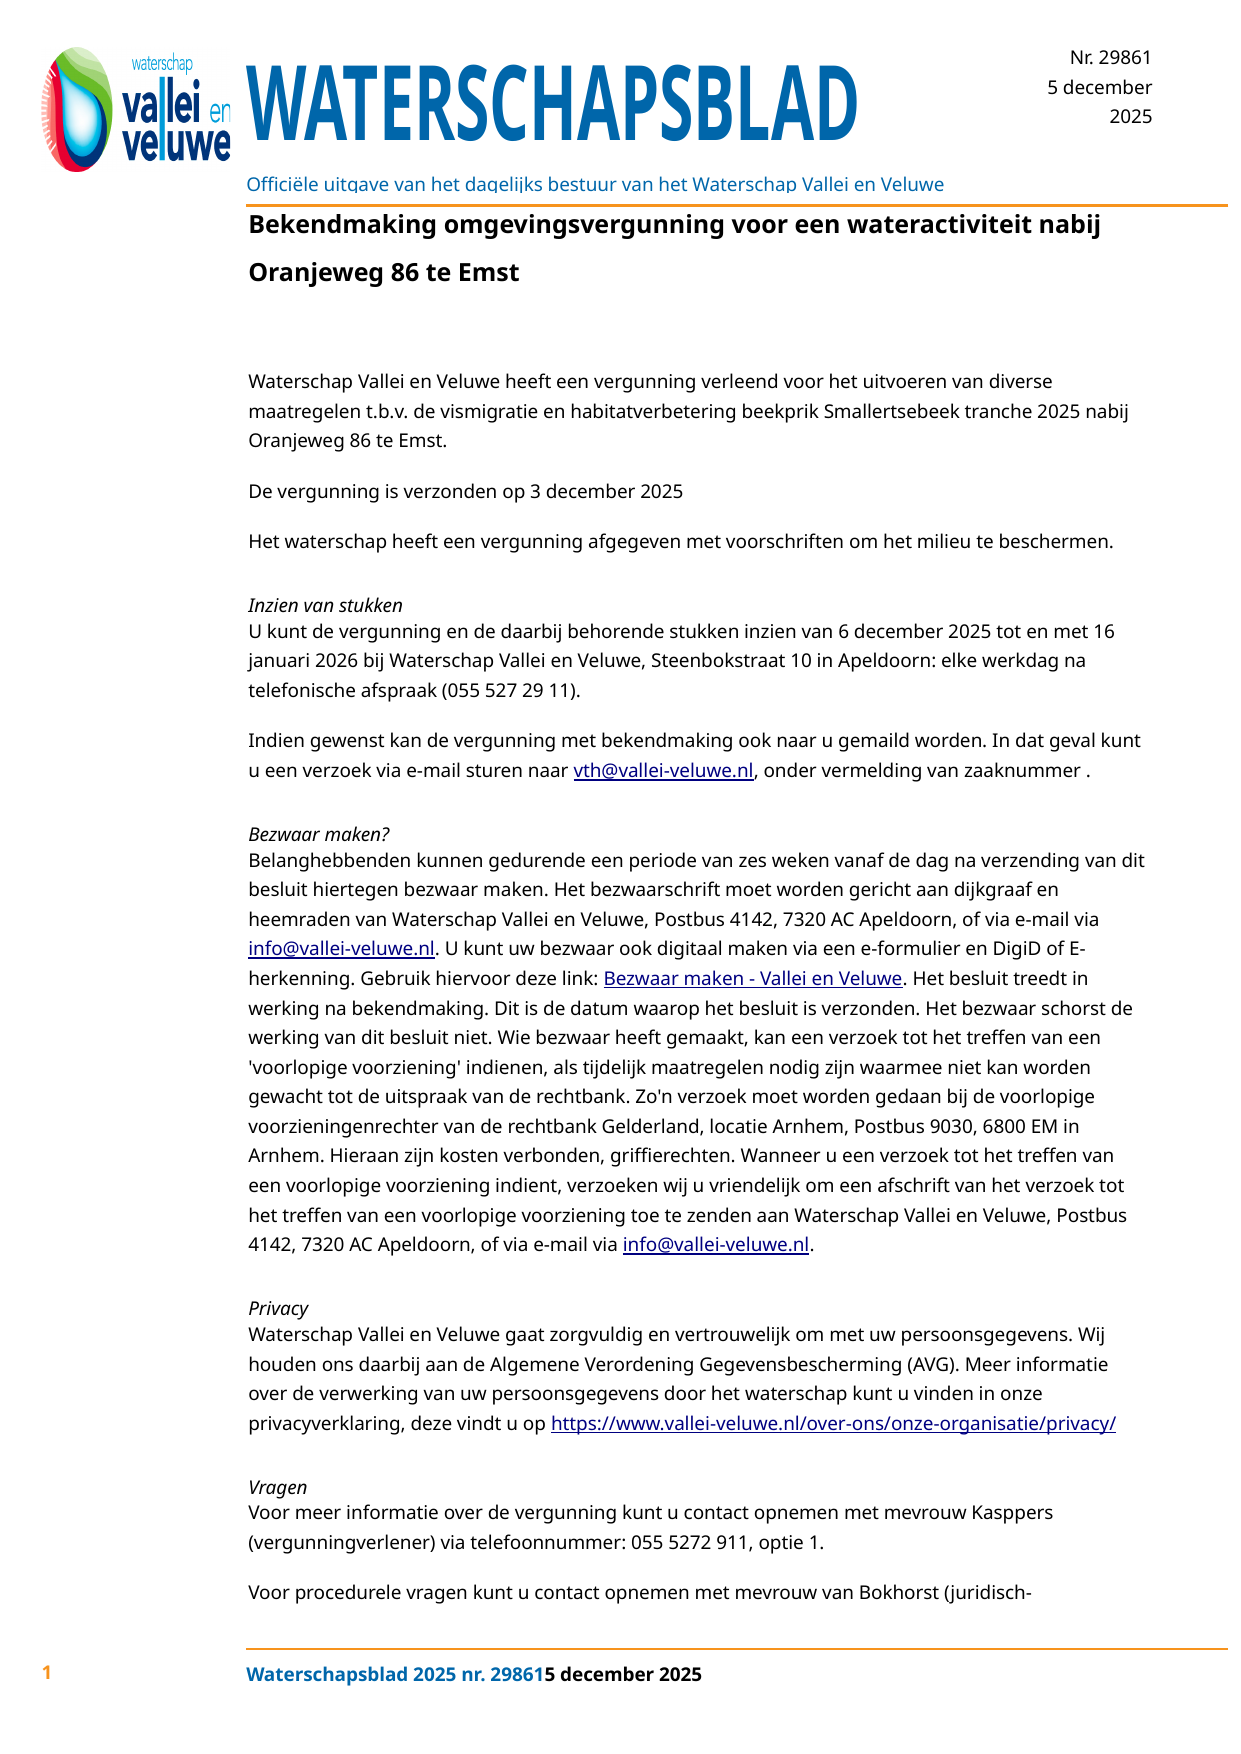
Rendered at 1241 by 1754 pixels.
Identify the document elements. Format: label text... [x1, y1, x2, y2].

picture [41, 47, 231, 172]
text Bekendmaking omgevingsvergunning voor een wateractiviteit nabij Oranjeweg 86 te Emst [248, 207, 1152, 288]
text Vragen [248, 1474, 1152, 1499]
text Inzien van stukken [248, 592, 1152, 618]
text De vergunning is verzonden op 3 december 2025 [248, 478, 1152, 504]
text Voor procedurele vragen kunt u contact opnemen met mevrouw van Bokhorst (juridisch- [248, 1579, 1152, 1605]
text Voor meer informatie over de vergunning kunt u contact opnemen met mevrouw Kasppers (vergunningverlener) via telefoonnummer: 055 5272 911, optie 1. [248, 1499, 1152, 1555]
text Bezwaar maken? [248, 821, 1152, 847]
text Belanghebbenden kunnen gedurende een periode van zes weken vanaf de dag na verzending van dit besluit hiertegen bezwaar maken. Het bezwaarschrift moet worden gericht aan dijkgraaf en heemraden van Waterschap Vallei en Veluwe, Postbus 4142, 7320 AC Apeldoorn, of via e-mail via info@vallei-veluwe.nl. U kunt uw bezwaar ook digitaal maken via een e-formulier en DigiD of E-herkenning. Gebruik hiervoor deze link: Bezwaar maken - Vallei en Veluwe. Het besluit treedt in werking na bekendmaking. Dit is de datum waarop het besluit is verzonden. Het bezwaar schorst de werking van dit besluit niet. Wie bezwaar heeft gemaakt, kan een verzoek tot het treffen van een 'voorlopige voorziening' indienen, als tijdelijk maatregelen nodig zijn waarmee niet kan worden gewacht tot de uitspraak van de rechtbank. Zo'n verzoek moet worden gedaan bij de voorlopige voorzieningenrechter van de rechtbank Gelderland, locatie Arnhem, Postbus 9030, 6800 EM in Arnhem. Hieraan zijn kosten verbonden, griffierechten. Wanneer u een verzoek tot het treffen van een voorlopige voorziening indient, verzoeken wij u vriendelijk om een afschrift van het verzoek tot het treffen van een voorlopige voorziening toe te zenden aan Waterschap Vallei en Veluwe, Postbus 4142, 7320 AC Apeldoorn, of via e-mail via info@vallei-veluwe.nl. [248, 847, 1152, 1257]
text Waterschap Vallei en Veluwe gaat zorgvuldig en vertrouwelijk om met uw persoonsgegevens. Wij houden ons daarbij aan de Algemene Verordening Gegevensbescherming (AVG). Meer informatie over de verwerking van uw persoonsgegevens door het waterschap kunt u vinden in onze privacyverklaring, deze vindt u op https://www.vallei-veluwe.nl/over-ons/onze-organisatie/privacy/ [248, 1321, 1152, 1436]
text U kunt de vergunning en de daarbij behorende stukken inzien van 6 december 2025 tot en met 16 januari 2026 bij Waterschap Vallei en Veluwe, Steenbokstraat 10 in Apeldoorn: elke werkdag na telefonische afspraak (055 527 29 11). [248, 618, 1152, 703]
text Het waterschap heeft een vergunning afgegeven met voorschriften om het milieu te beschermen. [248, 528, 1152, 554]
text Privacy [248, 1295, 1152, 1321]
text Waterschap Vallei en Veluwe heeft een vergunning verleend voor het uitvoeren van diverse maatregelen t.b.v. de vismigratie en habitatverbetering beekprik Smallertsebeek tranche 2025 nabij Oranjeweg 86 te Emst. [248, 368, 1152, 453]
text Indien gewenst kan de vergunning met bekendmaking ook naar u gemaild worden. In dat geval kunt u een verzoek via e-mail sturen naar vth@vallei-veluwe.nl, onder vermelding van zaaknummer . [248, 728, 1152, 783]
